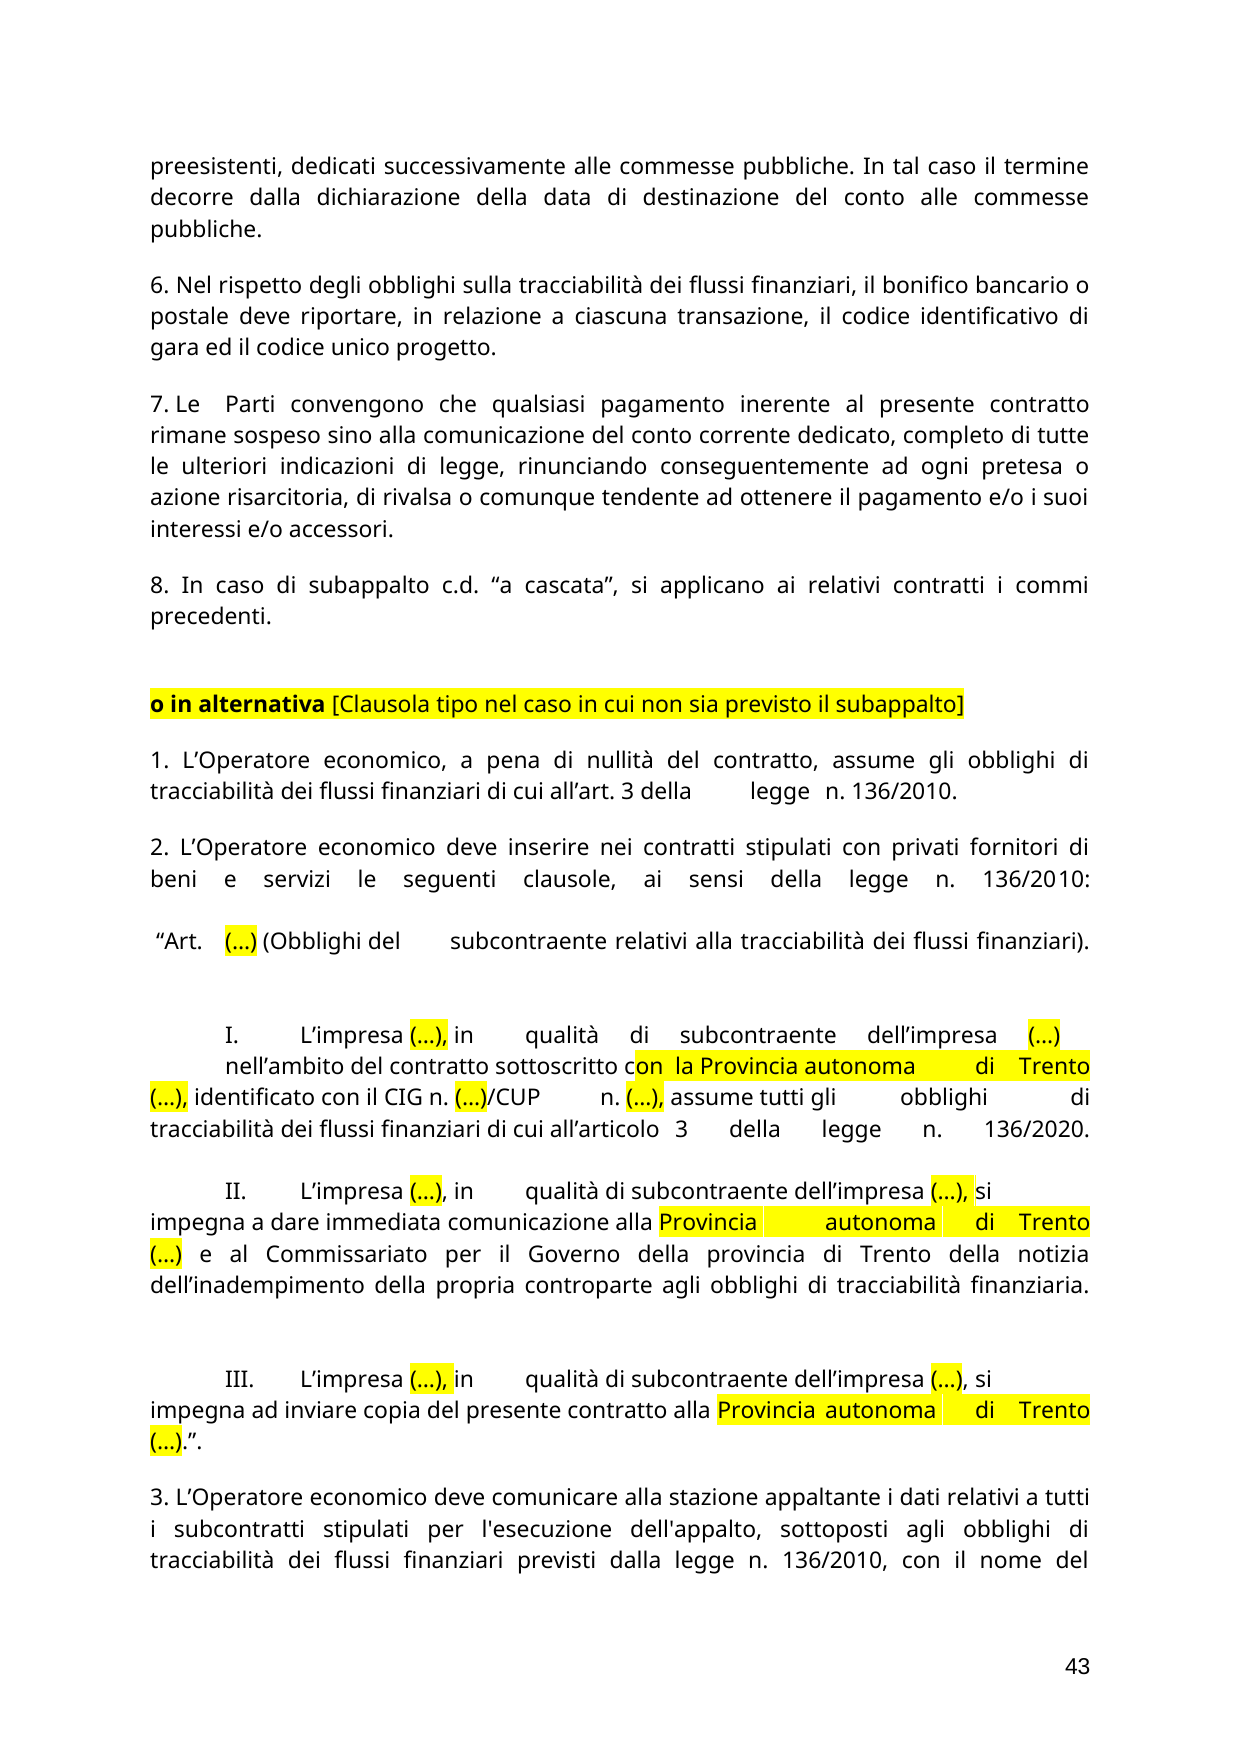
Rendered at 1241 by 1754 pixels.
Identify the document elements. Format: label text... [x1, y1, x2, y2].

text 3. L’Operatore economico deve comunicare alla stazione appaltante i dati relativi a tutti i subcontratti stipulati per l'esecuzione dell'appalto, sottoposti agli obblighi di tracciabilità dei flussi finanziari previsti dalla legge n. 136/2010, con il nome del [150, 1481, 1090, 1575]
text 2. L’Operatore economico deve inserire nei contratti stipulati con privati fornitori di beni e servizi le seguenti clausole, ai sensi della legge n. 136/2010: “Art. (…) (Obblighi del subcontraente relativi alla tracciabilità dei flussi finanziari). I. L’impresa (…), in qualità di subcontraente dell’impresa (…) nell’ambito del contratto sottoscritto con la Provincia autonoma di Trento (…), identificato con il CIG n. (…)/CUP n. (…), assume tutti gli obblighi di tracciabilità dei flussi finanziari di cui all’articolo 3 della legge n. 136/2020. II. L’impresa (…), in qualità di subcontraente dell’impresa (…), si impegna a dare immediata comunicazione alla Provincia autonoma di Trento (…) e al Commissariato per il Governo della provincia di Trento della notizia dell’inadempimento della propria controparte agli obblighi di tracciabilità finanziaria. III. L’impresa (…), in qualità di subcontraente dell’impresa (…), si impegna ad inviare copia del presente contratto alla Provincia autonoma di Trento (…).”. [150, 831, 1090, 1456]
text 1. L’Operatore economico, a pena di nullità del contratto, assume gli obblighi di tracciabilità dei flussi finanziari di cui all’art. 3 della legge n. 136/2010. [150, 744, 1090, 806]
text o in alternativa [Clausola tipo nel caso in cui non sia previsto il subappalto] [150, 687, 1090, 719]
text 6. Nel rispetto degli obblighi sulla tracciabilità dei flussi finanziari, il bonifico bancario o postale deve riportare, in relazione a ciascuna transazione, il codice identificativo di gara ed il codice unico progetto. [150, 269, 1090, 362]
text 7. Le Parti convengono che qualsiasi pagamento inerente al presente contratto rimane sospeso sino alla comunicazione del conto corrente dedicato, completo di tutte le ulteriori indicazioni di legge, rinunciando conseguentemente ad ogni pretesa o azione risarcitoria, di rivalsa o comunque tendente ad ottenere il pagamento e/o i suoi interessi e/o accessori. [150, 387, 1090, 544]
text preesistenti, dedicati successivamente alle commesse pubbliche. In tal caso il termine decorre dalla dichiarazione della data di destinazione del conto alle commesse pubbliche. [150, 150, 1090, 244]
text 8. In caso di subappalto c.d. “a cascata”, si applicano ai relativi contratti i commi precedenti. [150, 569, 1090, 662]
